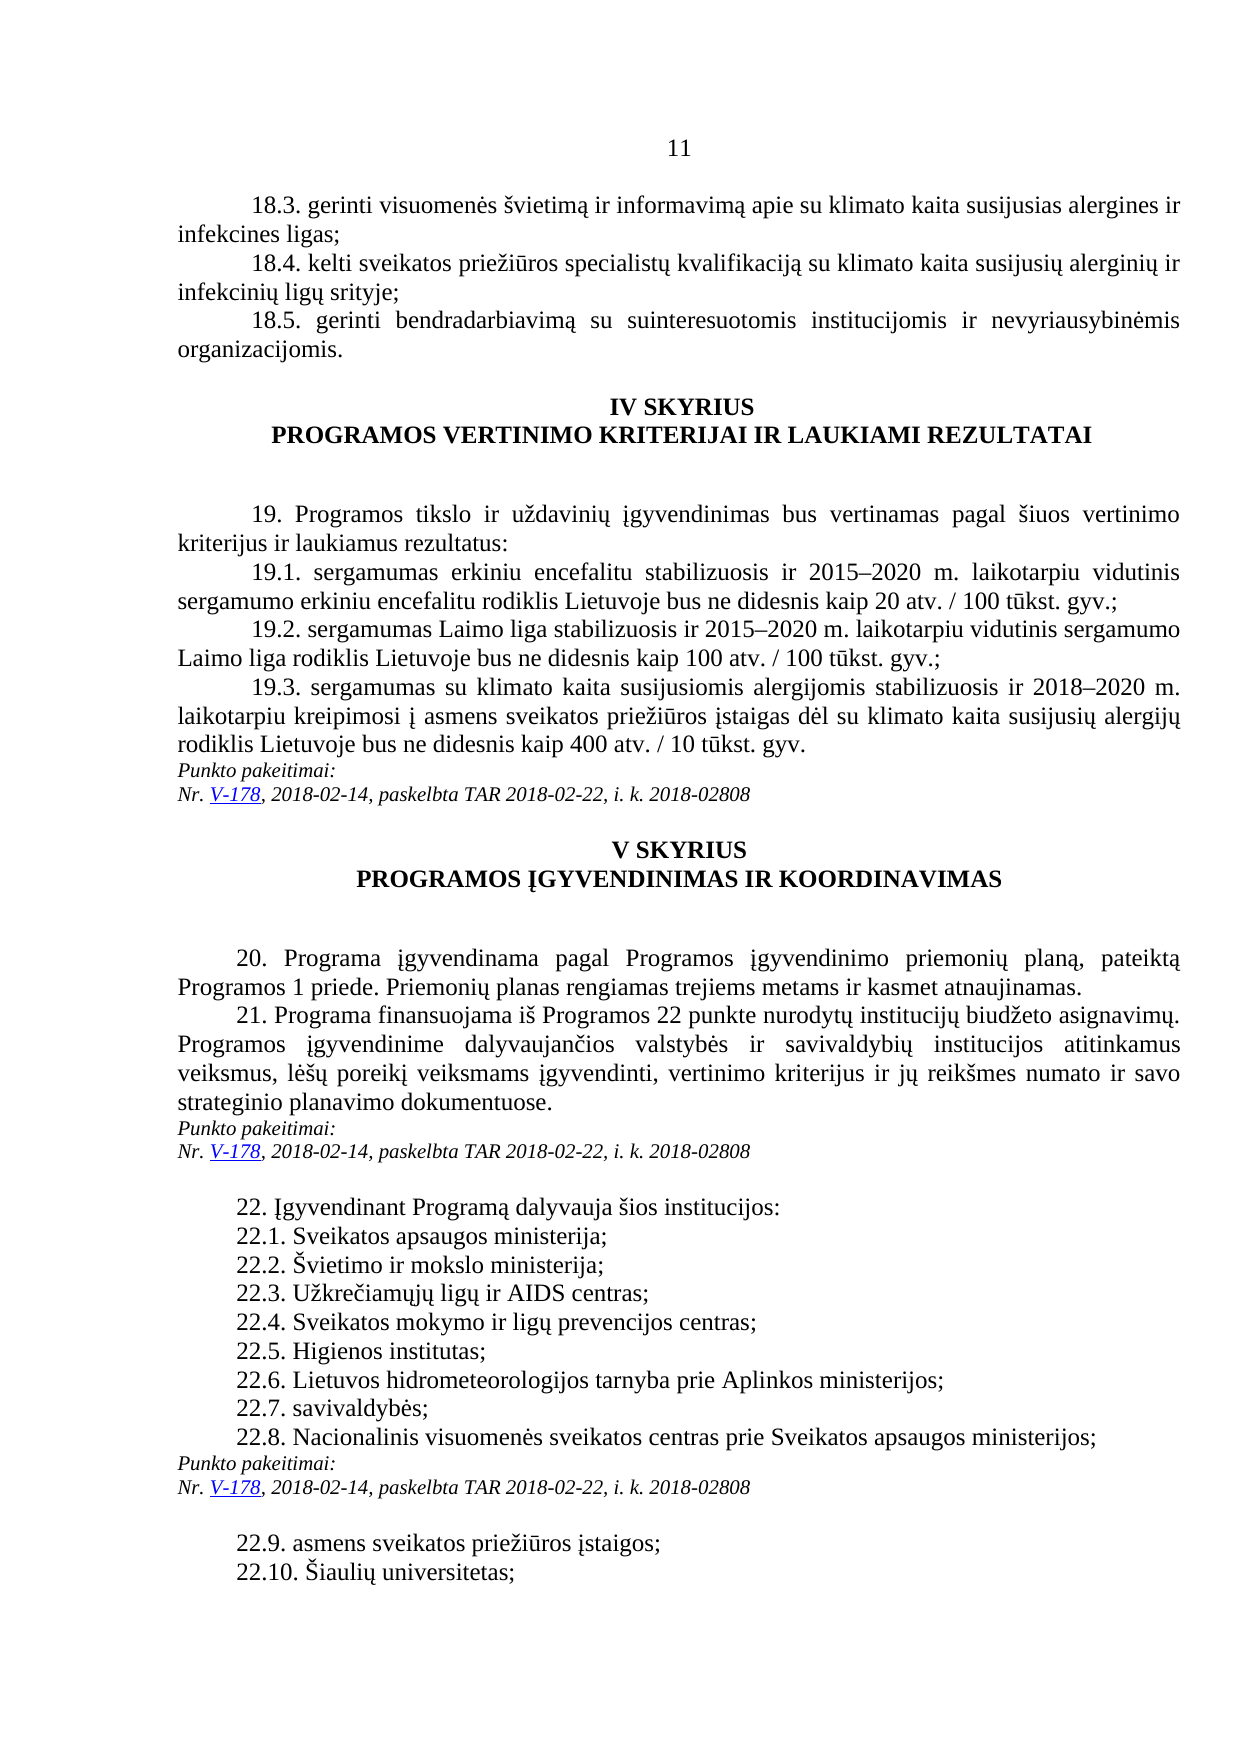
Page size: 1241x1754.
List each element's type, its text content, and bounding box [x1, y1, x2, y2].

text 19.3. sergamumas su klimato kaita susijusiomis alergijomis stabilizuosis ir 2018–2020 m. laikotarpiu kreipimosi į asmens sveikatos priežiūros įstaigas dėl su klimato kaita susijusių alergijų rodiklis Lietuvoje bus ne didesnis kaip 400 atv. / 10 tūkst. gyv. [177, 672, 1181, 758]
text PROGRAMOS VERTINIMO KRITERIJAI IR LAUKIAMI REZULTATAI [177, 420, 1186, 449]
text 22.7. savivaldybės; [177, 1393, 1181, 1422]
text 20. Programa įgyvendinama pagal Programos įgyvendinimo priemonių planą, pateiktą Programos 1 priede. Priemonių planas rengiamas trejiems metams ir kasmet atnaujinamas. [177, 943, 1181, 1000]
text 21. Programa finansuojama iš Programos 22 punkte nurodytų institucijų biudžeto asignavimų. Programos įgyvendinime dalyvaujančios valstybės ir savivaldybių institucijos atitinkamus veiksmus, lėšų poreikį veiksmams įgyvendinti, vertinimo kriterijus ir jų reikšmes numato ir savo strateginio planavimo dokumentuose. [177, 1000, 1181, 1115]
text 22.9. asmens sveikatos priežiūros įstaigos; [177, 1528, 1181, 1557]
text 19.2. sergamumas Laimo liga stabilizuosis ir 2015–2020 m. laikotarpiu vidutinis sergamumo Laimo liga rodiklis Lietuvoje bus ne didesnis kaip 100 atv. / 100 tūkst. gyv.; [177, 614, 1181, 672]
text 22.4. Sveikatos mokymo ir ligų prevencijos centras; [177, 1307, 1181, 1336]
text Nr. V-178, 2018-02-14, paskelbta TAR 2018-02-22, i. k. 2018-02808 [177, 782, 1181, 806]
text Punkto pakeitimai: [177, 1451, 1181, 1475]
text 22.2. Švietimo ir mokslo ministerija; [177, 1250, 1181, 1278]
text 22.3. Užkrečiamųjų ligų ir AIDS centras; [177, 1278, 1181, 1307]
text Nr. V-178, 2018-02-14, paskelbta TAR 2018-02-22, i. k. 2018-02808 [177, 1475, 1181, 1499]
text 22. Įgyvendinant Programą dalyvauja šios institucijos: [236, 1192, 1181, 1221]
text 22.10. Šiaulių universitetas; [177, 1557, 1181, 1585]
text 18.4. kelti sveikatos priežiūros specialistų kvalifikaciją su klimato kaita susijusių alerginių ir infekcinių ligų srityje; [177, 248, 1181, 305]
text 18.3. gerinti visuomenės švietimą ir informavimą apie su klimato kaita susijusias alergines ir infekcines ligas; [177, 190, 1181, 248]
text 22.6. Lietuvos hidrometeorologijos tarnyba prie Aplinkos ministerijos; [177, 1365, 1181, 1393]
text 19. Programos tikslo ir uždavinių įgyvendinimas bus vertinamas pagal šiuos vertinimo kriterijus ir laukiamus rezultatus: [177, 499, 1181, 557]
text IV SKYRIUS [177, 392, 1186, 420]
text Punkto pakeitimai: [177, 1115, 1181, 1139]
text 22.1. Sveikatos apsaugos ministerija; [177, 1221, 1181, 1250]
text V SKYRIUS [177, 835, 1181, 864]
text PROGRAMOS ĮGYVENDINIMAS IR KOORDINAVIMAS [177, 864, 1181, 893]
text 22.8. Nacionalinis visuomenės sveikatos centras prie Sveikatos apsaugos ministerijos; [177, 1422, 1181, 1451]
text 18.5. gerinti bendradarbiavimą su suinteresuotomis institucijomis ir nevyriausybinėmis organizacijomis. [177, 305, 1181, 363]
text Punkto pakeitimai: [177, 758, 1181, 782]
text Nr. V-178, 2018-02-14, paskelbta TAR 2018-02-22, i. k. 2018-02808 [177, 1139, 1181, 1163]
text 22.5. Higienos institutas; [177, 1336, 1181, 1365]
text 19.1. sergamumas erkiniu encefalitu stabilizuosis ir 2015–2020 m. laikotarpiu vidutinis sergamumo erkiniu encefalitu rodiklis Lietuvoje bus ne didesnis kaip 20 atv. / 100 tūkst. gyv.; [177, 557, 1181, 614]
